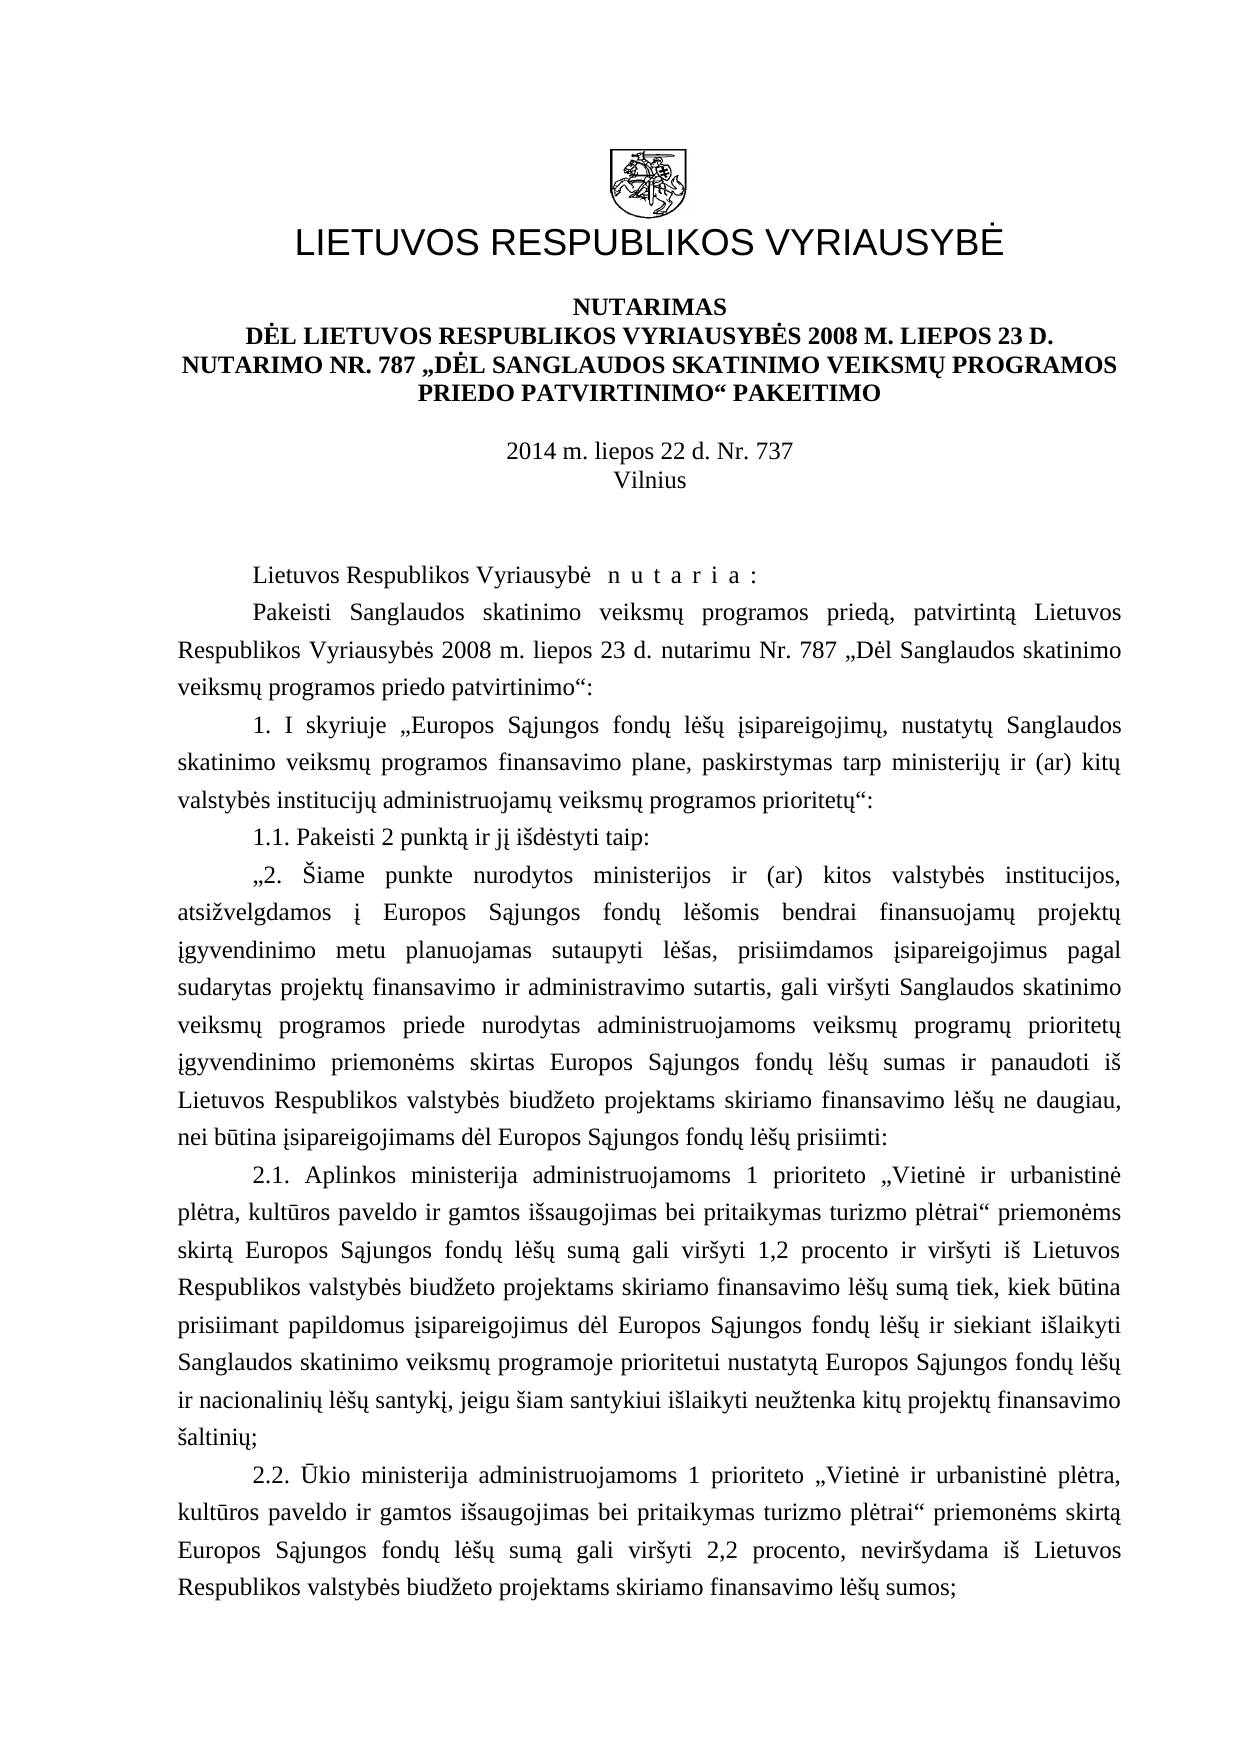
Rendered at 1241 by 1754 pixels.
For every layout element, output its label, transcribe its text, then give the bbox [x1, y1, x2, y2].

text Pakeisti Sanglaudos skatinimo veiksmų programos priedą, patvirtintą Lietuvos Respublikos Vyriausybės 2008 m. liepos 23 d. nutarimu Nr. 787 „Dėl Sanglaudos skatinimo veiksmų programos priedo patvirtinimo“: [177, 588, 1122, 701]
text 2.2. Ūkio ministerija administruojamoms 1 prioriteto „Vietinė ir urbanistinė plėtra, kultūros paveldo ir gamtos išsaugojimas bei pritaikymas turizmo plėtrai“ priemonėms skirtą Europos Sąjungos fondų lėšų sumą gali viršyti 2,2 procento, neviršydama iš Lietuvos Respublikos valstybės biudžeto projektams skiriamo finansavimo lėšų sumos; [177, 1451, 1122, 1601]
text Dėl LIETUVOS RESPUBLIKOS VYRIAUSYBĖS 2008 M. LIEPOS 23 D. NUTARIMO NR. 787 „DĖL SANGLAUDOS SKATINIMO VEIKSMŲ PROGRAMOS PRIEDO PATVIRTINIMO“ PAKEITIMO [177, 321, 1122, 407]
text 1. I skyriuje „Europos Sąjungos fondų lėšų įsipareigojimų, nustatytų Sanglaudos skatinimo veiksmų programos finansavimo plane, paskirstymas tarp ministerijų ir (ar) kitų valstybės institucijų administruojamų veiksmų programos prioritetų“: [177, 701, 1122, 813]
text nutarimas [177, 292, 1122, 321]
text Lietuvos Respublikos Vyriausybė [177, 220, 1122, 263]
text 2.1. Aplinkos ministerija administruojamoms 1 prioriteto „Vietinė ir urbanistinė plėtra, kultūros paveldo ir gamtos išsaugojimas bei pritaikymas turizmo plėtrai“ priemonėms skirtą Europos Sąjungos fondų lėšų sumą gali viršyti 1,2 procento ir viršyti iš Lietuvos Respublikos valstybės biudžeto projektams skiriamo finansavimo lėšų sumą tiek, kiek būtina prisiimant papildomus įsipareigojimus dėl Europos Sąjungos fondų lėšų ir siekiant išlaikyti Sanglaudos skatinimo veiksmų programoje prioritetui nustatytą Europos Sąjungos fondų lėšų ir nacionalinių lėšų santykį, jeigu šiam santykiui išlaikyti neužtenka kitų projektų finansavimo šaltinių; [177, 1151, 1122, 1451]
text Lietuvos Respublikos Vyriausybė nutaria: [177, 551, 1122, 588]
text „2. Šiame punkte nurodytos ministerijos ir (ar) kitos valstybės institucijos, atsižvelgdamos į Europos Sąjungos fondų lėšomis bendrai finansuojamų projektų įgyvendinimo metu planuojamas sutaupyti lėšas, prisiimdamos įsipareigojimus pagal sudarytas projektų finansavimo ir administravimo sutartis, gali viršyti Sanglaudos skatinimo veiksmų programos priede nurodytas administruojamoms veiksmų programų prioritetų įgyvendinimo priemonėms skirtas Europos Sąjungos fondų lėšų sumas ir panaudoti iš Lietuvos Respublikos valstybės biudžeto projektams skiriamo finansavimo lėšų ne daugiau, nei būtina įsipareigojimams dėl Europos Sąjungos fondų lėšų prisiimti: [177, 851, 1122, 1151]
text 1.1. Pakeisti 2 punktą ir jį išdėstyti taip: [177, 813, 1122, 851]
text 2014 m. liepos 22 d. Nr. 737 Vilnius [177, 436, 1122, 493]
